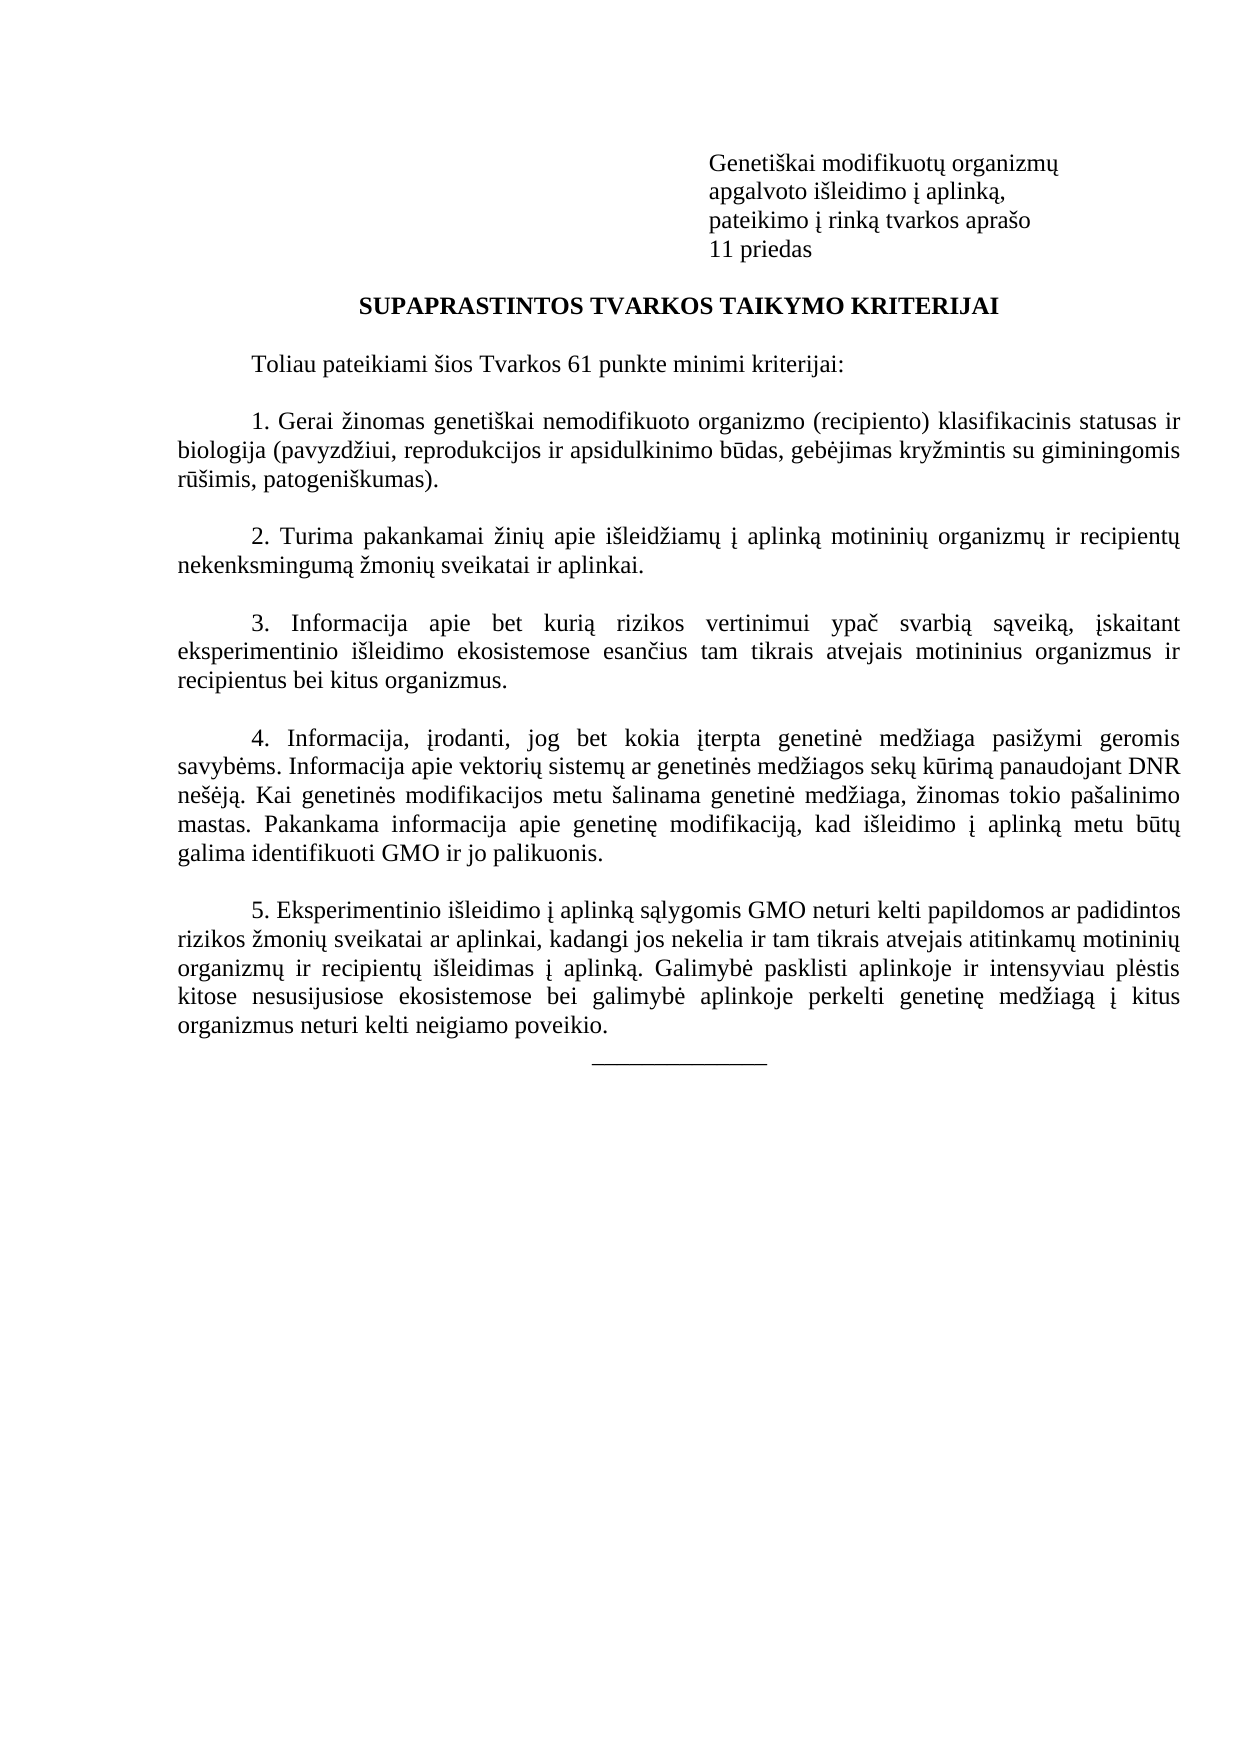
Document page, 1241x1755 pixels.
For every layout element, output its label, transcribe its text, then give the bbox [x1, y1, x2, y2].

text 5. Eksperimentinio išleidimo į aplinką sąlygomis GMO neturi kelti papildomos ar padidintos rizikos žmonių sveikatai ar aplinkai, kadangi jos nekelia ir tam tikrais atvejais atitinkamų motininių organizmų ir recipientų išleidimas į aplinką. Galimybė pasklisti aplinkoje ir intensyviau plėstis kitose nesusijusiose ekosistemose bei galimybė aplinkoje perkelti genetinę medžiagą į kitus organizmus neturi kelti neigiamo poveikio. [177, 895, 1181, 1039]
text Genetiškai modifikuotų organizmų [177, 148, 1181, 176]
text 4. Informacija, įrodanti, jog bet kokia įterpta genetinė medžiaga pasižymi geromis savybėms. Informacija apie vektorių sistemų ar genetinės medžiagos sekų kūrimą panaudojant DNR nešėją. Kai genetinės modifikacijos metu šalinama genetinė medžiaga, žinomas tokio pašalinimo mastas. Pakankama informacija apie genetinę modifikaciją, kad išleidimo į aplinką metu būtų galima identifikuoti GMO ir jo palikuonis. [177, 723, 1181, 866]
text 3. Informacija apie bet kurią rizikos vertinimui ypač svarbią sąveiką, įskaitant eksperimentinio išleidimo ekosistemose esančius tam tikrais atvejais motininius organizmus ir recipientus bei kitus organizmus. [177, 608, 1181, 694]
text 2. Turima pakankamai žinių apie išleidžiamų į aplinką motininių organizmų ir recipientų nekenksmingumą žmonių sveikatai ir aplinkai. [177, 521, 1181, 579]
text 1. Gerai žinomas genetiškai nemodifikuoto organizmo (recipiento) klasifikacinis statusas ir biologija (pavyzdžiui, reprodukcijos ir apsidulkinimo būdas, gebėjimas kryžmintis su giminingomis rūšimis, patogeniškumas). [177, 406, 1181, 493]
text 11 priedas [177, 234, 1181, 263]
text apgalvoto išleidimo į aplinką, [177, 176, 1181, 205]
text ______________ [177, 1039, 1181, 1068]
text pateikimo į rinką tvarkos aprašo [177, 205, 1181, 234]
text SUPAPRASTINTOS TVARKOS TAIKYMO KRITERIJAI [177, 291, 1181, 320]
text Toliau pateikiami šios Tvarkos 61 punkte minimi kriterijai: [177, 349, 1181, 378]
